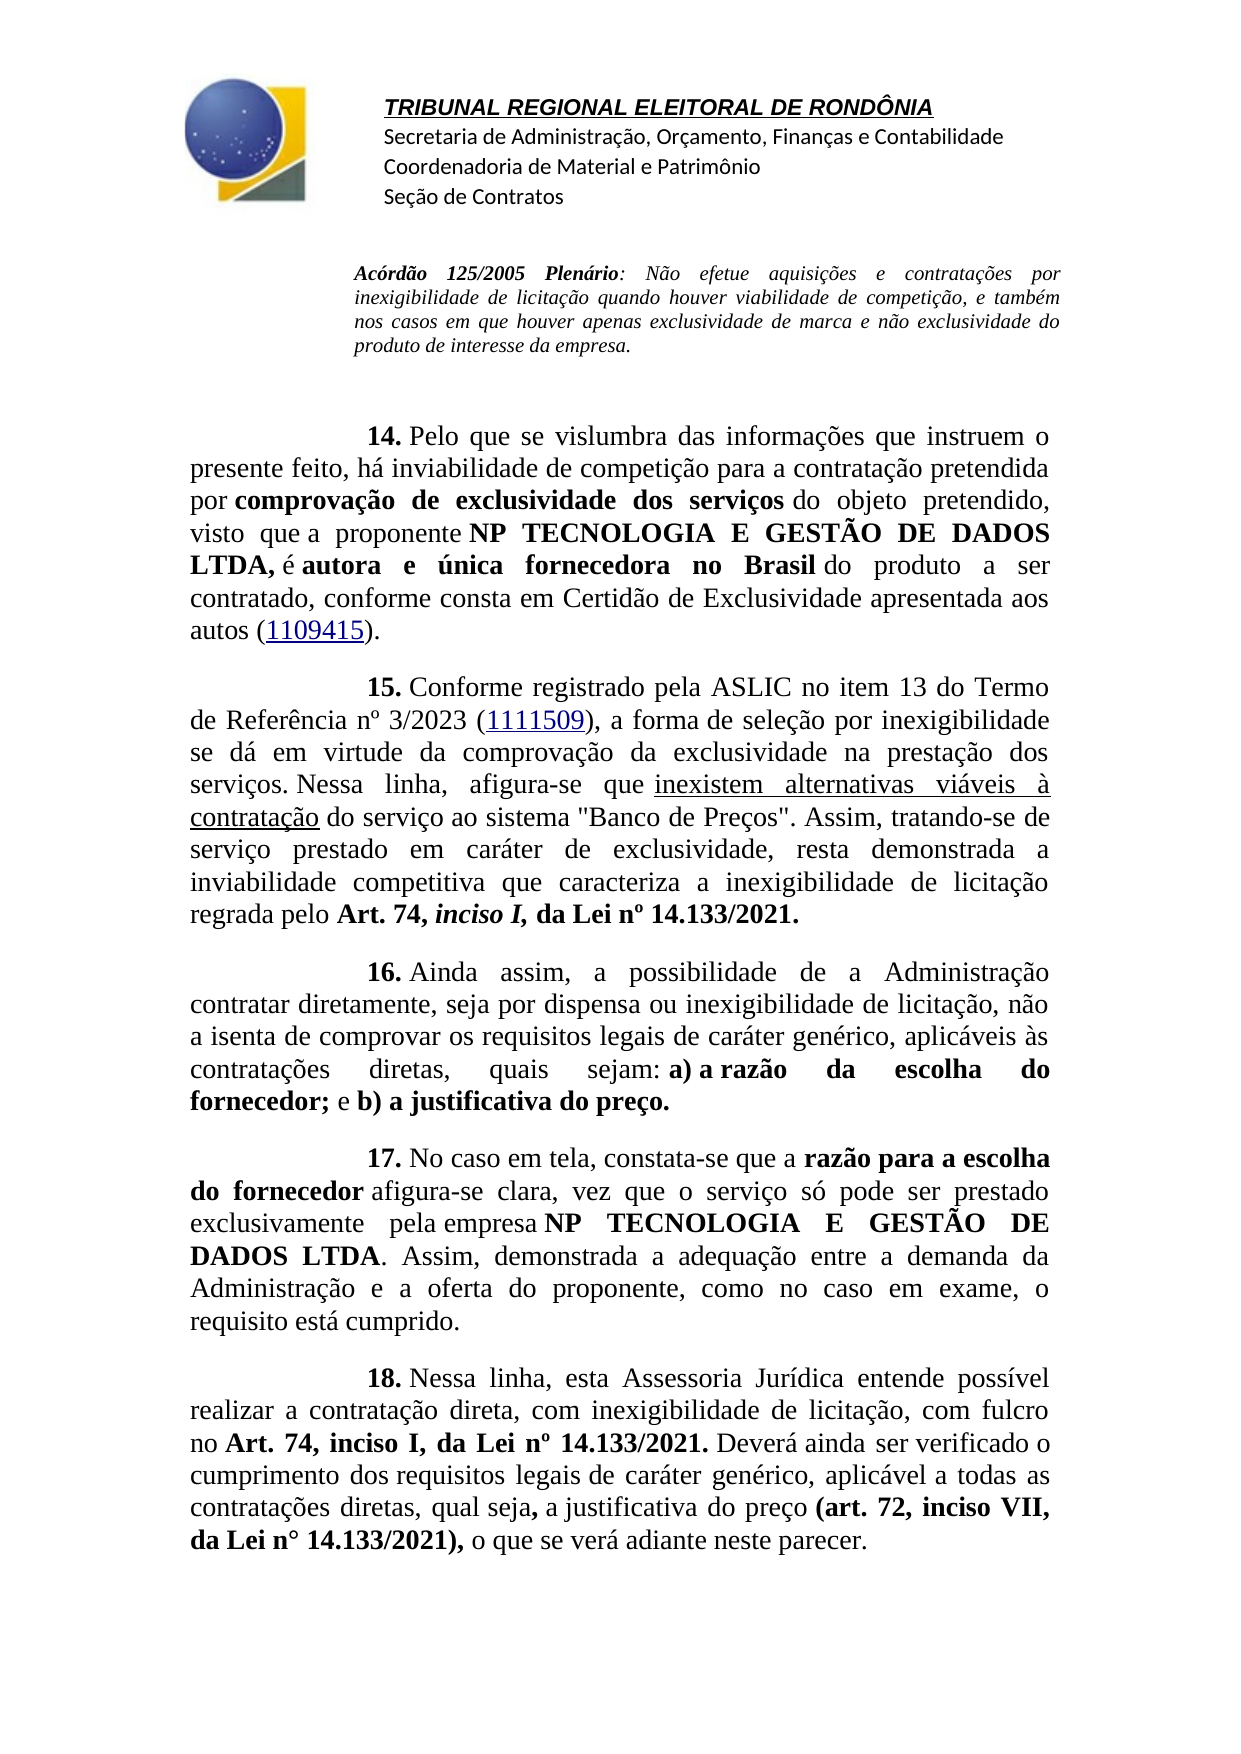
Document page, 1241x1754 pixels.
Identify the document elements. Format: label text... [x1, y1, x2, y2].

text 15. Conforme registrado pela ASLIC no item 13 do Termo de Referência nº 3/2023 (1111509), a forma de seleção por inexigibilidade se dá em virtude da comprovação da exclusividade na prestação dos serviços. Nessa linha, afigura-se que inexistem alternativas viáveis à contratação do serviço ao sistema "Banco de Preços". Assim, tratando-se de serviço prestado em caráter de exclusividade, resta demonstrada a inviabilidade competitiva que caracteriza a inexigibilidade de licitação regrada pelo Art. 74, inciso I, da Lei nº 14.133/2021​. [190, 670, 1051, 929]
text 18. Nessa linha, esta Assessoria Jurídica entende possível realizar a contratação direta, com inexigibilidade de licitação, com fulcro no Art. 74, inciso I, da Lei nº 14.133/2021. Deverá ainda ser verificado o cumprimento dos requisitos legais de caráter genérico, aplicável a todas as contratações diretas, qual seja, a justificativa do preço (art. 72, inciso VII, da Lei n° 14.133/2021), o que se verá adiante neste parecer. [190, 1361, 1051, 1555]
text 14. Pelo que se vislumbra das informações que instruem o presente feito, há inviabilidade de competição para a contratação pretendida por comprovação de exclusividade dos serviços do objeto pretendido, visto que a proponente NP TECNOLOGIA E GESTÃO DE DADOS LTDA, é autora e única fornecedora no Brasil do produto a ser contratado, conforme consta em Certidão de Exclusividade apresentada aos autos (1109415). [190, 419, 1051, 645]
text 16. Ainda assim, a possibilidade de a Administração contratar diretamente, seja por dispensa ou inexigibilidade de licitação, não a isenta de comprovar os requisitos legais de caráter genérico, aplicáveis às contratações diretas, quais sejam: a) a razão da escolha do fornecedor; e b) a justificativa do preço. [190, 954, 1051, 1117]
text Acórdão 125/2005 Plenário: Não efetue aquisições e contratações por inexigibilidade de licitação quando houver viabilidade de competição, e também nos casos em que houver apenas exclusividade de marca e não exclusividade do produto de interesse da empresa. [354, 261, 1063, 357]
text 17. No caso em tela, constata-se que a razão para a escolha do fornecedor afigura-se clara, vez que o serviço só pode ser prestado exclusivamente pela empresa NP TECNOLOGIA E GESTÃO DE DADOS LTDA. Assim, demonstrada a adequação entre a demanda da Administração e a oferta do proponente, como no caso em exame, o requisito está cumprido. [190, 1142, 1051, 1336]
